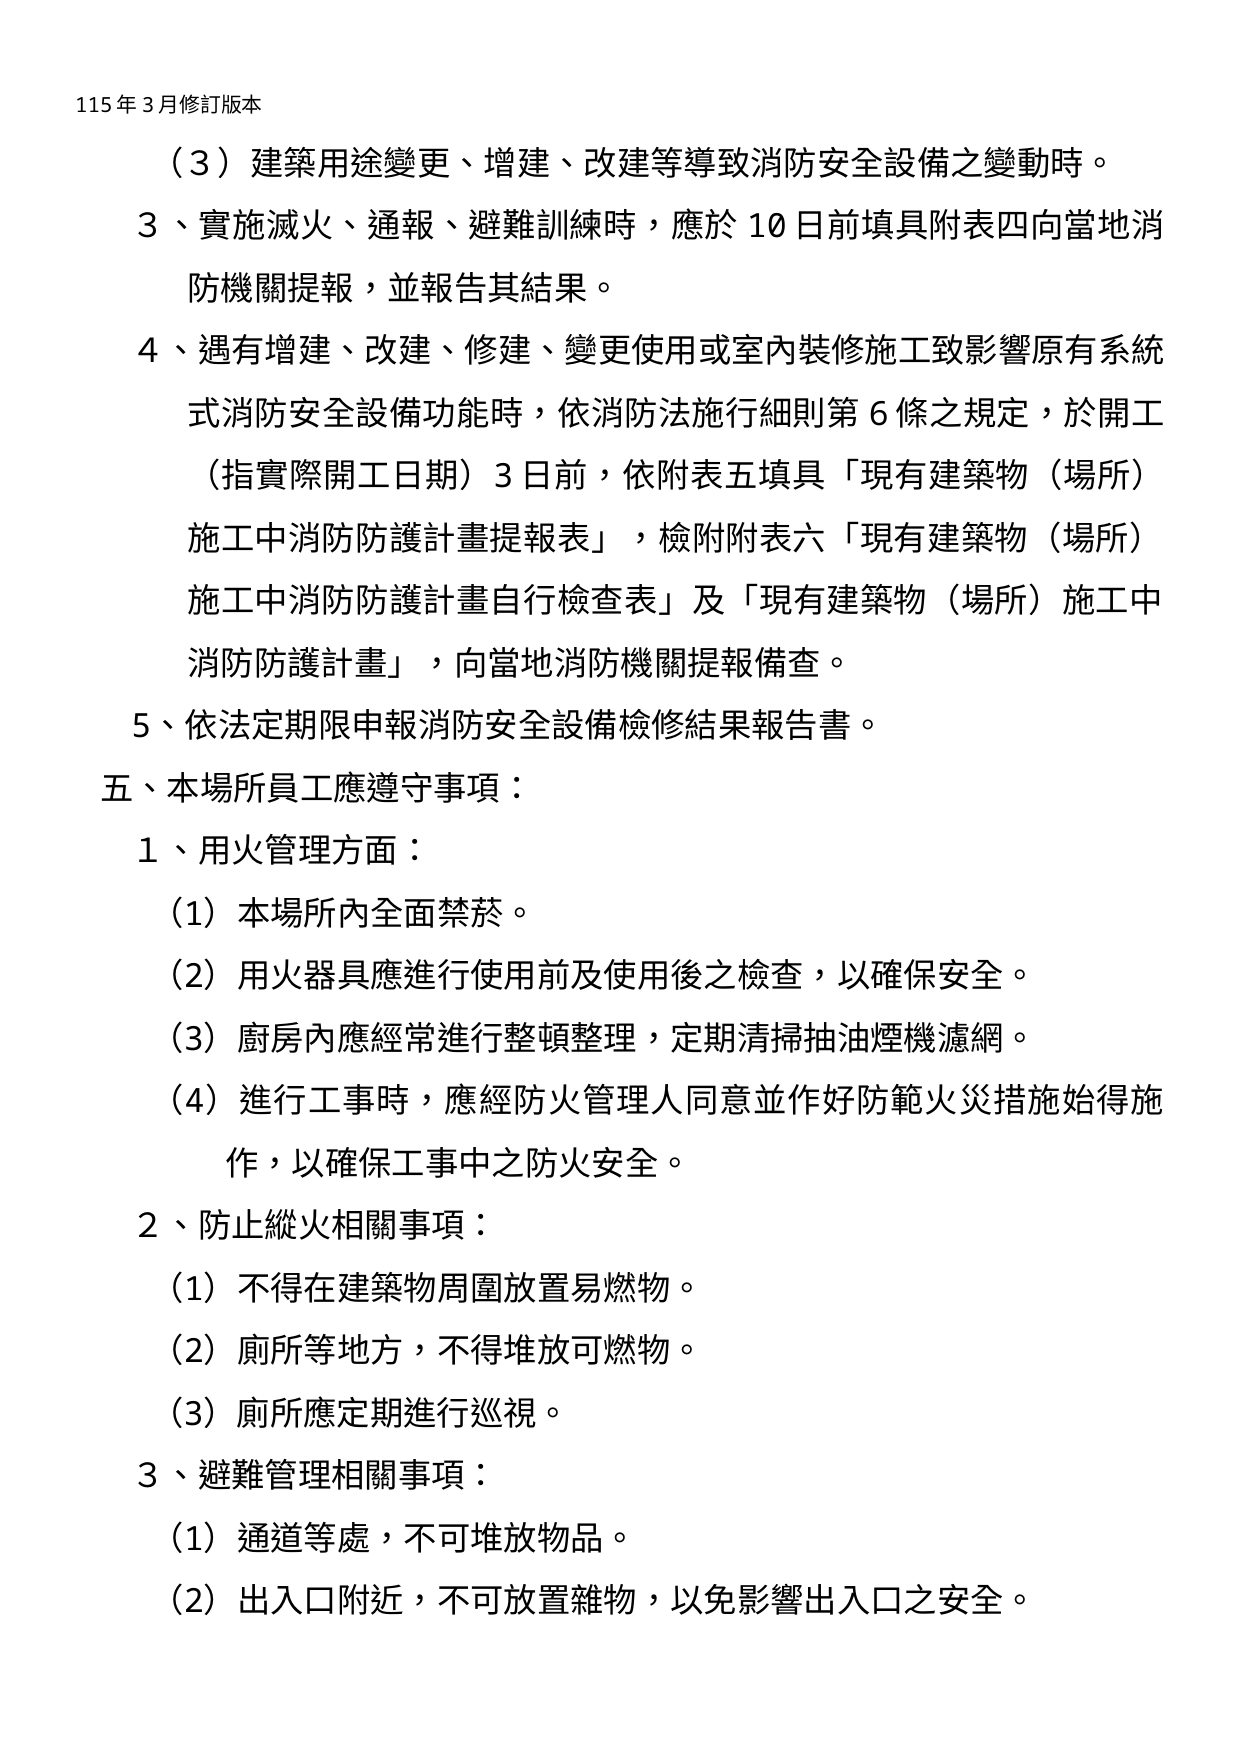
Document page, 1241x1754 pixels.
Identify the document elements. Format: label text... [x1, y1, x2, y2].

text ４、遇有增建、改建、修建、變更使用或室內裝修施工致影響原有系統式消防安全設備功能時，依消防法施行細則第6條之規定，於開工（指實際開工日期）3日前，依附表五填具「現有建築物（場所）施工中消防防護計畫提報表」，檢附附表六「現有建築物（場所）施工中消防防護計畫自行檢查表」及「現有建築物（場所）施工中消防防護計畫」，向當地消防機關提報備查。 [131, 306, 1165, 681]
text （2）出入口附近，不可放置雜物，以免影響出入口之安全。 [150, 1556, 1165, 1619]
text （1）不得在建築物周圍放置易燃物。 [150, 1244, 1165, 1306]
text （1）通道等處，不可堆放物品。 [150, 1494, 1165, 1556]
text （2）廁所等地方，不得堆放可燃物。 [150, 1306, 1165, 1369]
text 五、本場所員工應遵守事項： [100, 744, 1165, 806]
text （2）用火器具應進行使用前及使用後之檢查，以確保安全。 [150, 931, 1165, 994]
text （1）本場所內全面禁菸。 [150, 869, 1165, 931]
text ２、防止縱火相關事項： [131, 1181, 1165, 1244]
text ３、避難管理相關事項： [131, 1431, 1165, 1494]
text （3）廁所應定期進行巡視。 [150, 1369, 1165, 1431]
text 5、依法定期限申報消防安全設備檢修結果報告書。 [131, 681, 1165, 744]
text （4）進行工事時，應經防火管理人同意並作好防範火災措施始得施作，以確保工事中之防火安全。 [150, 1056, 1165, 1181]
text １、用火管理方面： [131, 806, 1165, 869]
text （3）廚房內應經常進行整頓整理，定期清掃抽油煙機濾網。 [150, 994, 1165, 1056]
text （３）建築用途變更、增建、改建等導致消防安全設備之變動時。 [150, 119, 1165, 181]
text ３、實施滅火、通報、避難訓練時，應於10日前填具附表四向當地消防機關提報，並報告其結果。 [131, 181, 1165, 306]
